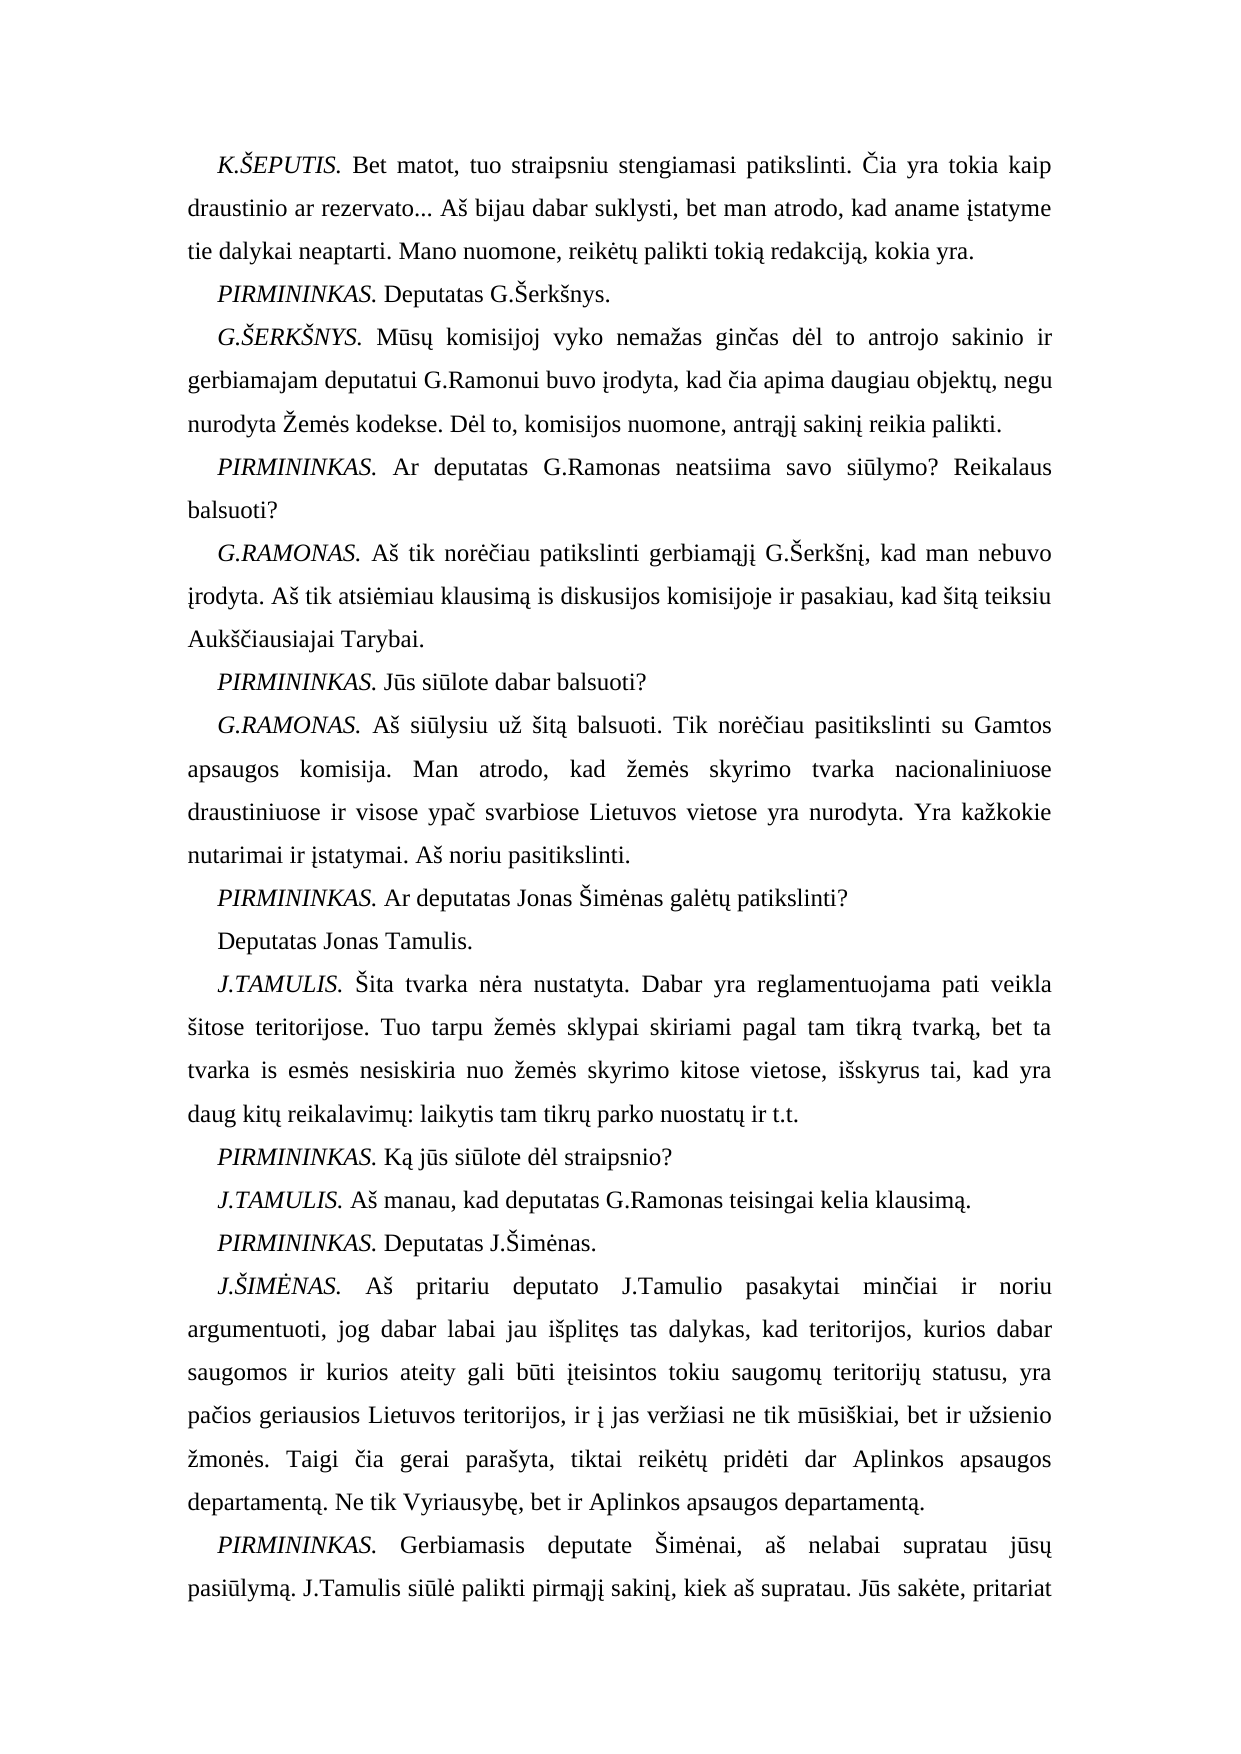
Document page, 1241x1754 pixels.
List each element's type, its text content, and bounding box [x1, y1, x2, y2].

text PIRMININKAS. Gerbiamasis deputate Šimėnai, aš nelabai supratau jūsų pasiūlymą. J.Tamulis siūlė palikti pirmąjį sakinį, kiek aš supratau. Jūs sakėte, pritariat [187, 1530, 1053, 1602]
text J.TAMULIS. Šita tvarka nėra nustatyta. Dabar yra reglamentuojama pati veikla šitose teritorijose. Tuo tarpu žemės sklypai skiriami pagal tam tikrą tvarką, bet ta tvarka is esmės nesiskiria nuo žemės skyrimo kitose vietose, išskyrus tai, kad yra daug kitų reikalavimų: laikytis tam tikrų parko nuostatų ir t.t. [187, 969, 1053, 1127]
text PIRMININKAS. Ką jūs siūlote dėl straipsnio? [187, 1142, 1053, 1171]
text J.ŠIMĖNAS. Aš pritariu deputato J.Tamulio pasakytai minčiai ir noriu argumentuoti, jog dabar labai jau išplitęs tas dalykas, kad teritorijos, kurios dabar saugomos ir kurios ateity gali būti įteisintos tokiu saugomų teritorijų statusu, yra pačios geriausios Lietuvos teritorijos, ir į jas veržiasi ne tik mūsiškiai, bet ir užsienio žmonės. Taigi čia gerai parašyta, tiktai reikėtų pridėti dar Aplinkos apsaugos departamentą. Ne tik Vyriausybę, bet ir Aplinkos apsaugos departamentą. [187, 1271, 1053, 1516]
text PIRMININKAS. Deputatas G.Šerkšnys. [187, 279, 1053, 308]
text G.RAMONAS. Aš siūlysiu už šitą balsuoti. Tik norėčiau pasitikslinti su Gamtos apsaugos komisija. Man atrodo, kad žemės skyrimo tvarka nacionaliniuose draustiniuose ir visose ypač svarbiose Lietuvos vietose yra nurodyta. Yra kažkokie nutarimai ir įstatymai. Aš noriu pasitikslinti. [187, 711, 1053, 869]
text PIRMININKAS. Ar deputatas Jonas Šimėnas galėtų patikslinti? [187, 883, 1053, 912]
text Deputatas Jonas Tamulis. [187, 926, 1053, 955]
text G.ŠERKŠNYS. Mūsų komisijoj vyko nemažas ginčas dėl to antrojo sakinio ir gerbiamajam deputatui G.Ramonui buvo įrodyta, kad čia apima daugiau objektų, negu nurodyta Žemės kodekse. Dėl to, komisijos nuomone, antrąjį sakinį reikia palikti. [187, 322, 1053, 437]
text J.TAMULIS. Aš manau, kad deputatas G.Ramonas teisingai kelia klausimą. [187, 1185, 1053, 1214]
text PIRMININKAS. Deputatas J.Šimėnas. [187, 1228, 1053, 1257]
text PIRMININKAS. Jūs siūlote dabar balsuoti? [187, 667, 1053, 696]
text G.RAMONAS. Aš tik norėčiau patikslinti gerbiamąjį G.Šerkšnį, kad man nebuvo įrodyta. Aš tik atsiėmiau klausimą is diskusijos komisijoje ir pasakiau, kad šitą teiksiu Aukščiausiajai Tarybai. [187, 538, 1053, 653]
text K.ŠEPUTIS. Bet matot, tuo straipsniu stengiamasi patikslinti. Čia yra tokia kaip draustinio ar rezervato... Aš bijau dabar suklysti, bet man atrodo, kad aname įstatyme tie dalykai neaptarti. Mano nuomone, reikėtų palikti tokią redakciją, kokia yra. [187, 150, 1053, 265]
text PIRMININKAS. Ar deputatas G.Ramonas neatsiima savo siūlymo? Reikalaus balsuoti? [187, 452, 1053, 524]
